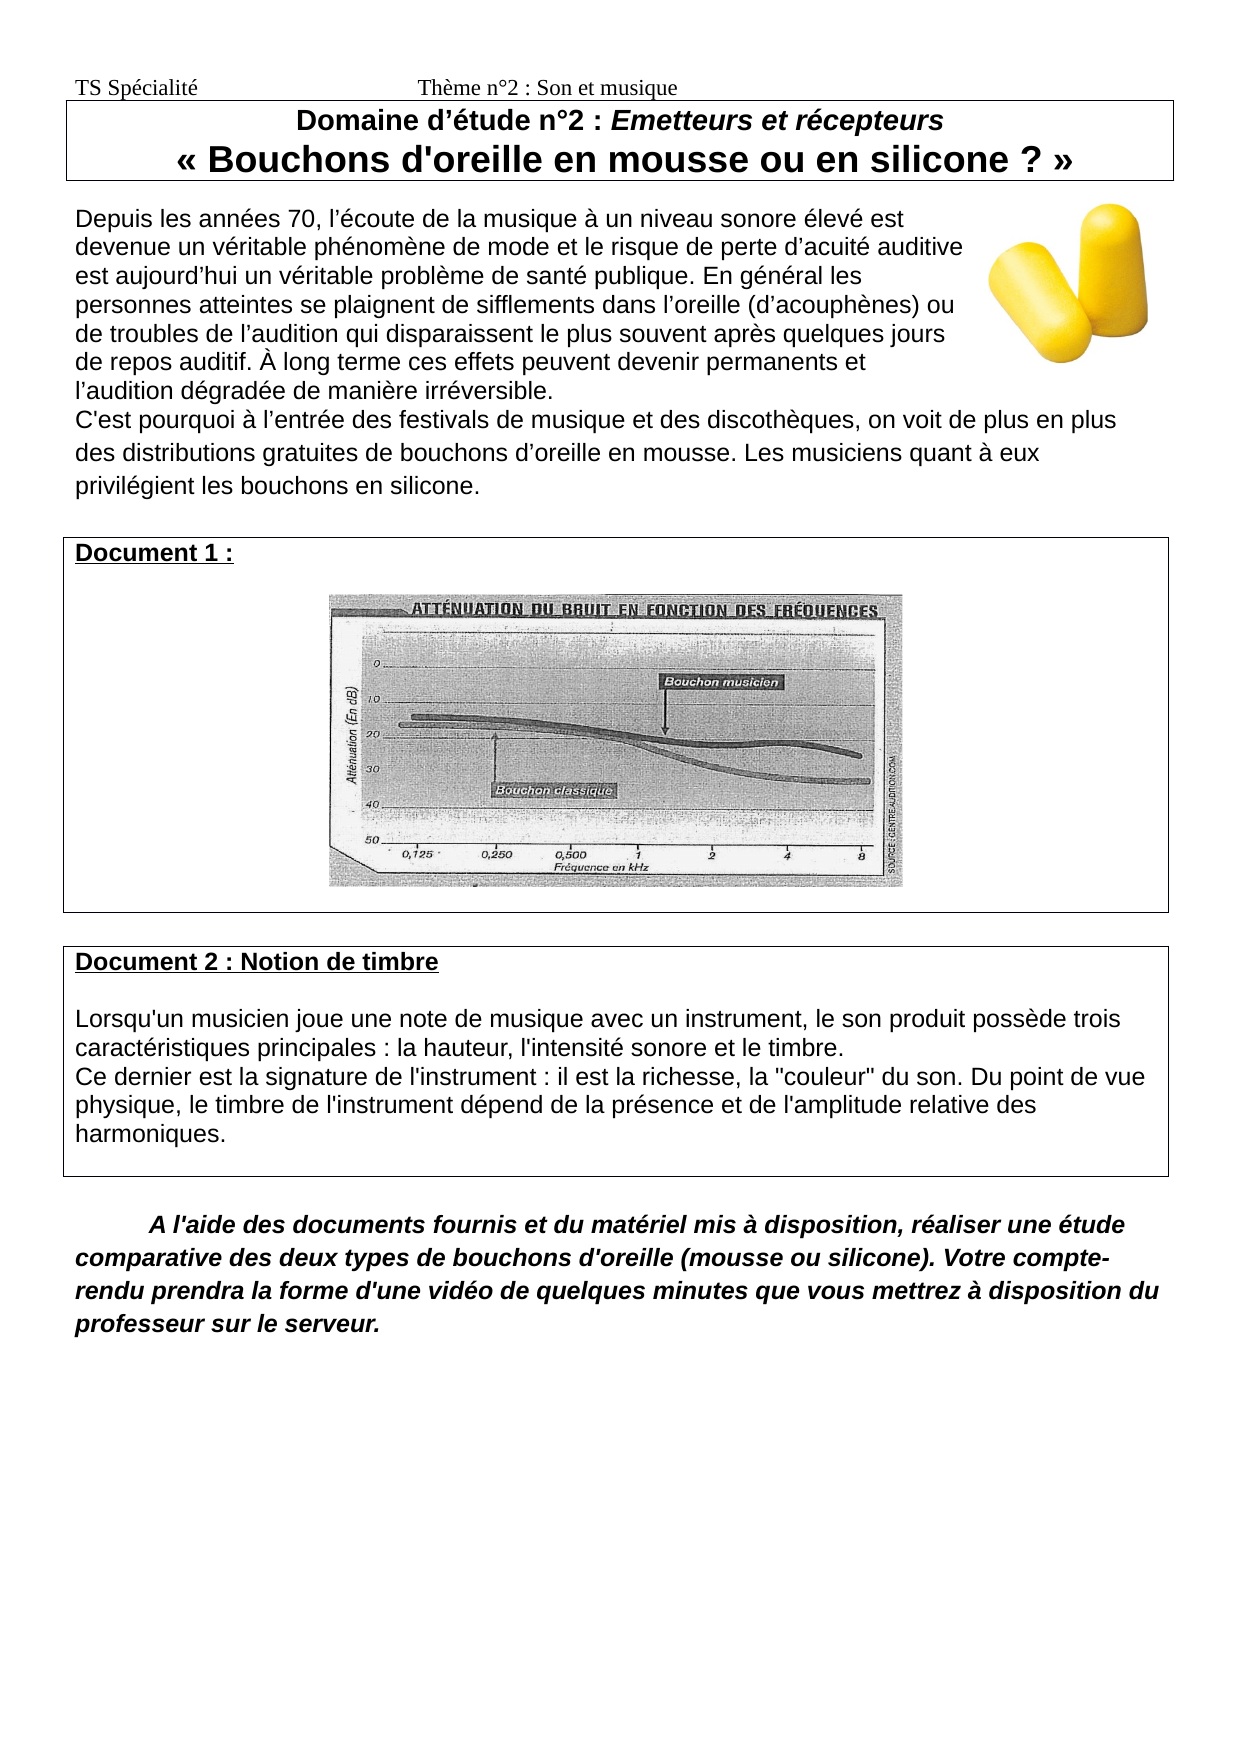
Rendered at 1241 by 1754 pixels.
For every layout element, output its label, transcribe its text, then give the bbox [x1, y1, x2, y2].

text C'est pourquoi à l’entrée des festivals de musique et des discothèques, on voit de plus en plus des distributions gratuites de bouchons d’oreille en mousse. Les musiciens quant à eux privilégient les bouchons en silicone. [75, 405, 1165, 500]
picture [329, 594, 903, 887]
text A l'aide des documents fournis et du matériel mis à disposition, réaliser une étude comparative des deux types de bouchons d'oreille (mousse ou silicone). Votre compte-rendu prendra la forme d'une vidéo de quelques minutes que vous mettrez à disposition du professeur sur le serveur. [75, 1210, 1165, 1338]
title Domaine d’étude n°2 : Emetteurs et récepteurs [67, 101, 1173, 134]
table_header Document 1 : [64, 538, 1168, 912]
table_header Document 2 : Notion de timbre Lorsqu'un musicien joue une note de musique avec un instrument, le son produit possède trois caractéristiques principales : la hauteur, l'intensité sonore et le timbre. Ce dernier est la signature de l'instrument : il est la richesse, la "couleur" du son. Du point de vue physique, le timbre de l'instrument dépend de la présence et de l'amplitude relative des harmoniques. [64, 947, 1168, 1176]
text Depuis les années 70, l’écoute de la musique à un niveau sonore élevé est devenue un véritable phénomène de mode et le risque de perte d’acuité auditive est aujourd’hui un véritable problème de santé publique. En général les personnes atteintes se plaignent de sifflements dans l’oreille (d’acouphènes) ou de troubles de l’audition qui disparaissent le plus souvent après quelques jours de repos auditif. À long terme ces effets peuvent devenir permanents et l’audition dégradée de manière irréversible. [75, 204, 1165, 405]
title « Bouchons d'oreille en mousse ou en silicone ? » [67, 134, 1173, 180]
